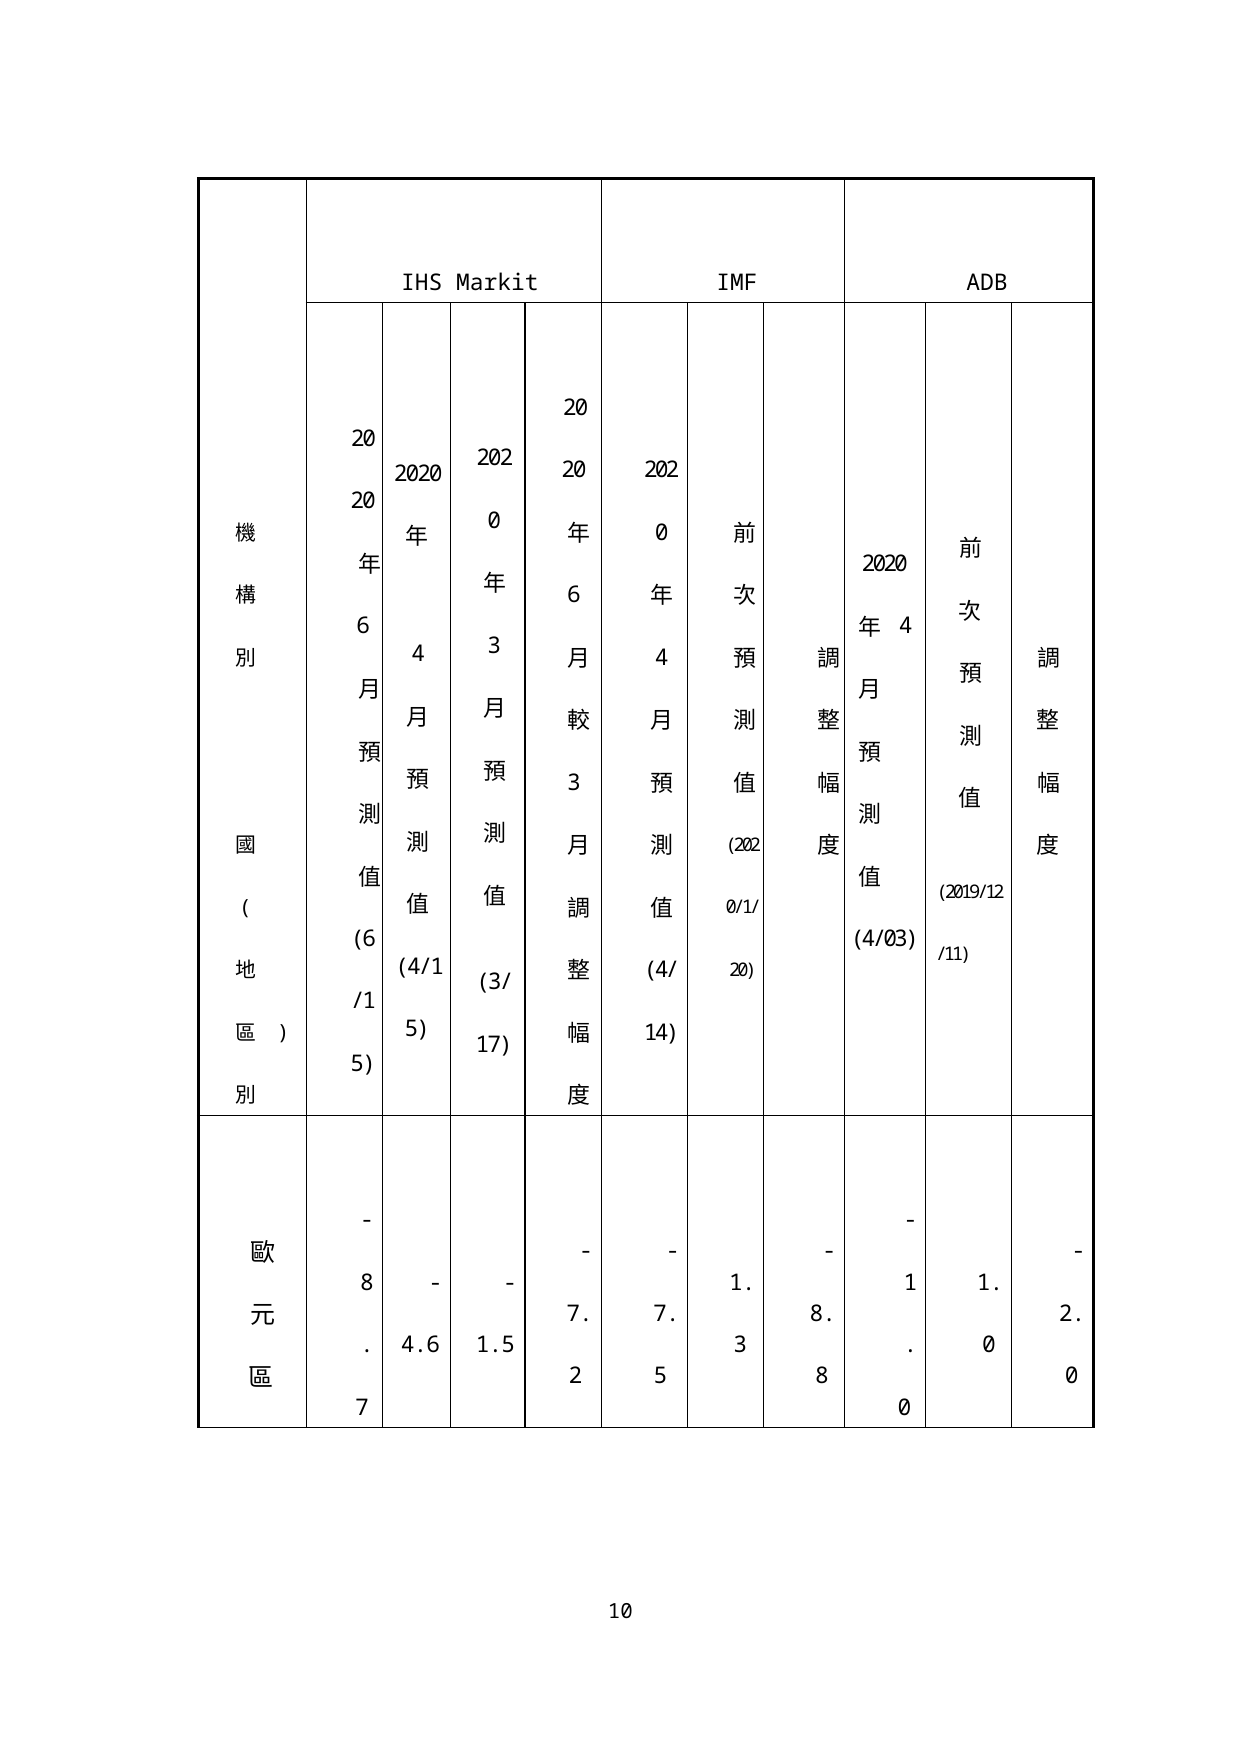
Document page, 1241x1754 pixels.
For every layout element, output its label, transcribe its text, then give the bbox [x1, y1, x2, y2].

table_cell 2020年4月預測值(4/14) [602, 303, 687, 1115]
table_cell -7.5 [602, 1116, 687, 1427]
table_cell -4.6 [383, 1116, 450, 1427]
table_cell 調整 幅度 [1012, 303, 1092, 1115]
table_cell 2020年4月預測值(4/03) [845, 303, 925, 1115]
table_header ADB [845, 180, 1092, 302]
table_cell -8.7 [307, 1116, 382, 1427]
table_cell 2020年6月預測值(6/15) [307, 303, 382, 1115]
table_cell 2020年3月預測值 (3/17) [451, 303, 524, 1115]
table_header IHS Markit [307, 180, 601, 302]
table_cell 2020年6月較3月調整幅度 [526, 303, 601, 1115]
table_cell -1.0 [845, 1116, 925, 1427]
table_cell 2020年 4月預測值(4/15) [383, 303, 450, 1115]
table_cell 1.0 [926, 1116, 1011, 1427]
table_cell 前次 預測值 (2019/12/11) [926, 303, 1011, 1115]
table_cell 調整 幅度 [764, 303, 844, 1115]
table_cell -1.5 [451, 1116, 524, 1427]
table_header 機構別 國(地區)別 [200, 180, 306, 1115]
table_cell -2.0 [1012, 1116, 1092, 1427]
table_header IMF [602, 180, 844, 302]
table_cell 前次 預測值(2020/1/20) [688, 303, 763, 1115]
table_cell 歐元區 [200, 1116, 306, 1427]
table_cell -7.2 [526, 1116, 601, 1427]
table_cell -8.8 [764, 1116, 844, 1427]
table_cell 1.3 [688, 1116, 763, 1427]
